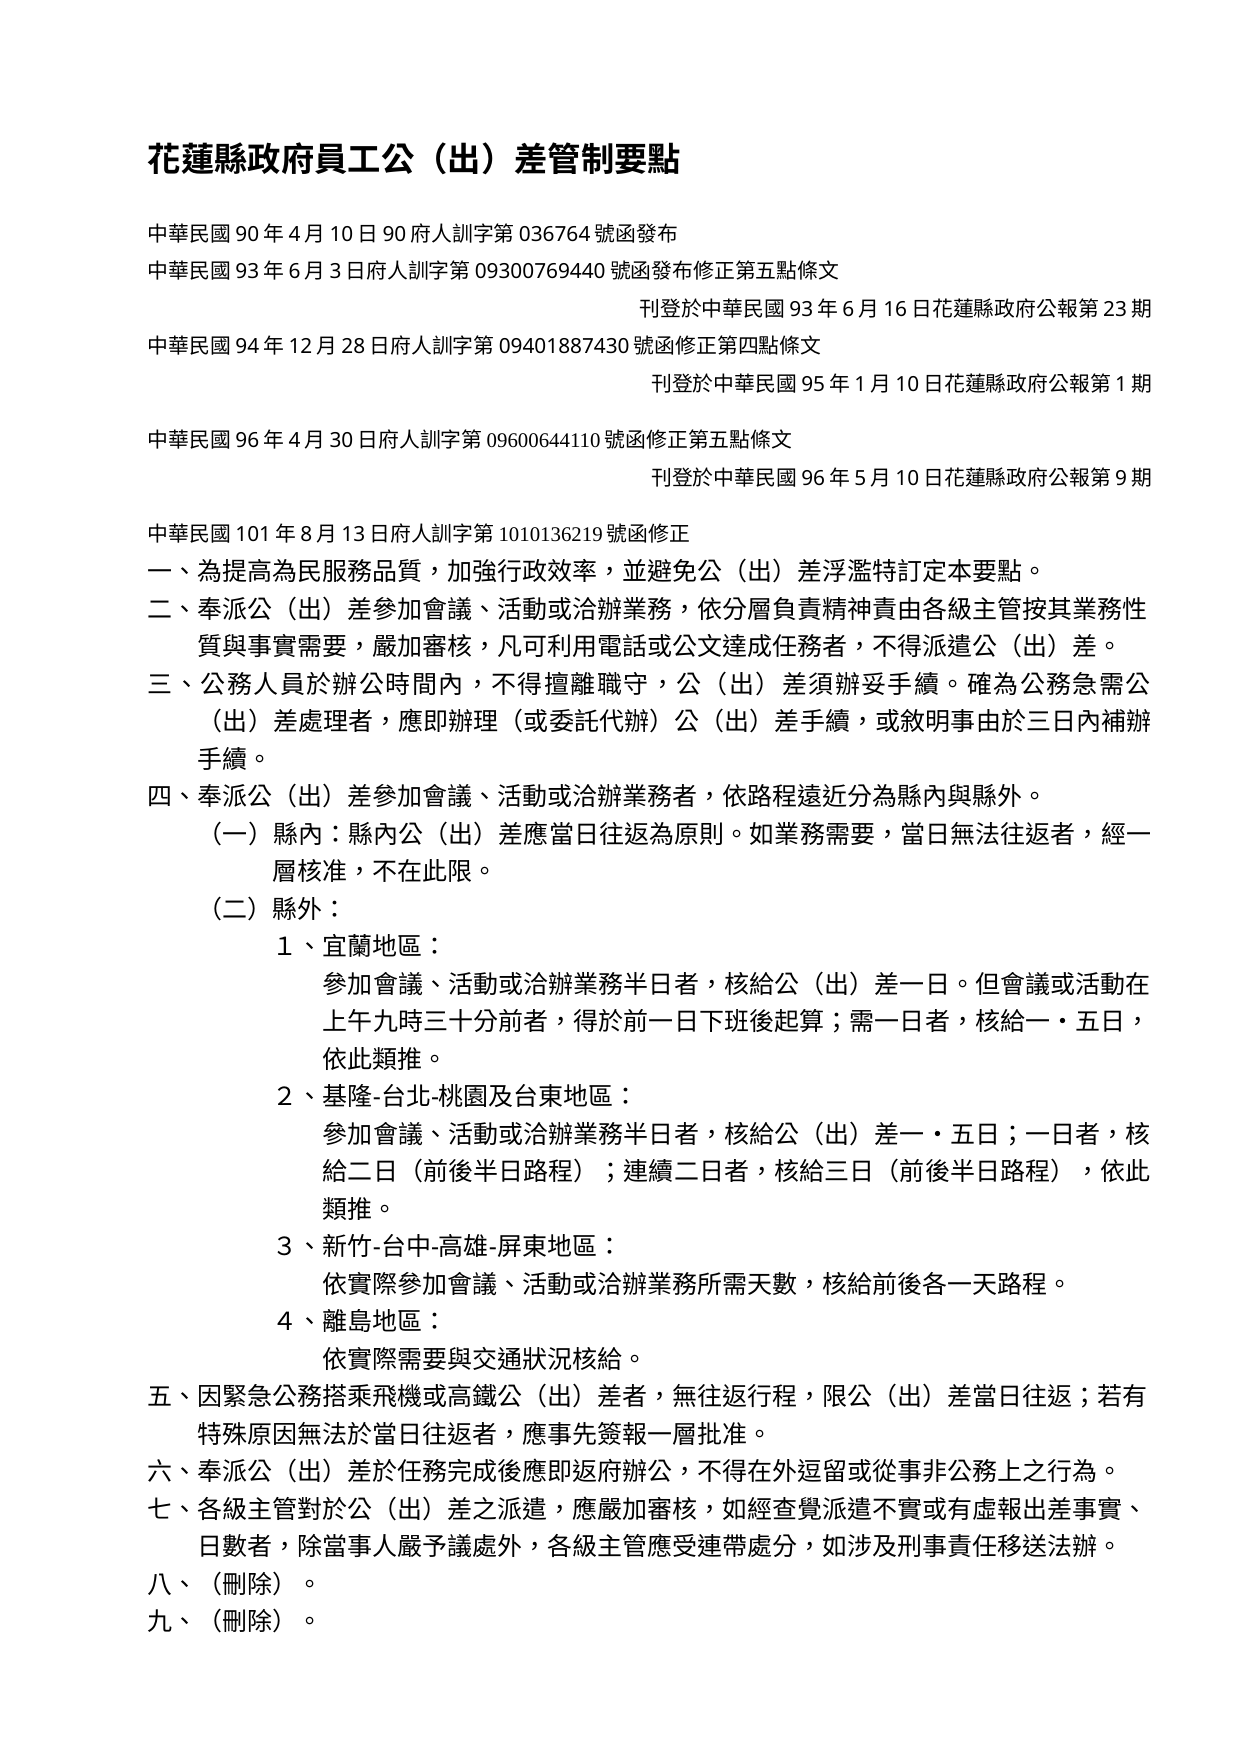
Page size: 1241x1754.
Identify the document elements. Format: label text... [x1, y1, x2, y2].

text 九、（刪除）。 [148, 1601, 1152, 1638]
text 六、奉派公（出）差於任務完成後應即返府辦公，不得在外逗留或從事非公務上之行為。 [148, 1451, 1152, 1488]
text 四、奉派公（出）差參加會議、活動或洽辦業務者，依路程遠近分為縣內與縣外。 [148, 776, 1152, 813]
text 七、各級主管對於公（出）差之派遣，應嚴加審核，如經查覺派遣不實或有虛報出差事實、日數者，除當事人嚴予議處外，各級主管應受連帶處分，如涉及刑事責任移送法辦。 [148, 1488, 1152, 1563]
text 刊登於中華民國96年5月10日花蓮縣政府公報第9期 [148, 457, 1152, 495]
text 依實際需要與交通狀況核給。 [323, 1338, 1152, 1376]
text 八、（刪除）。 [148, 1563, 1152, 1601]
text １、宜蘭地區： [273, 926, 1152, 963]
text 二、奉派公（出）差參加會議、活動或洽辦業務，依分層負責精神責由各級主管按其業務性質與事實需要，嚴加審核，凡可利用電話或公文達成任務者，不得派遣公（出）差。 [148, 588, 1152, 663]
text （二）縣外： [198, 888, 1152, 926]
text 中華民國101年8月13日府人訓字第1010136219號函修正 [148, 513, 1152, 551]
text 一、為提高為民服務品質，加強行政效率，並避免公（出）差浮濫特訂定本要點。 [148, 551, 1152, 588]
text 刊登於中華民國93年6月16日花蓮縣政府公報第23期 [148, 288, 1152, 326]
text 中華民國96年4月30日府人訓字第09600644110號函修正第五點條文 [148, 420, 1152, 457]
text ２、基隆-台北-桃園及台東地區： [273, 1076, 1152, 1113]
text 中華民國93年6月3日府人訓字第09300769440號函發布修正第五點條文 [148, 251, 1152, 288]
text 參加會議、活動或洽辦業務半日者，核給公（出）差一‧五日；一日者，核給二日（前後半日路程）；連續二日者，核給三日（前後半日路程），依此類推。 [323, 1113, 1152, 1226]
text 三、公務人員於辦公時間內，不得擅離職守，公（出）差須辦妥手續。確為公務急需公（出）差處理者，應即辦理（或委託代辦）公（出）差手續，或敘明事由於三日內補辦手續。 [148, 663, 1152, 776]
text ４、離島地區： [273, 1301, 1152, 1338]
text 花蓮縣政府員工公（出）差管制要點 [148, 120, 1152, 195]
text （一）縣內：縣內公（出）差應當日往返為原則。如業務需要，當日無法往返者，經一層核准，不在此限。 [198, 813, 1152, 888]
text 五、因緊急公務搭乘飛機或高鐵公（出）差者，無往返行程，限公（出）差當日往返；若有特殊原因無法於當日往返者，應事先簽報一層批准。 [148, 1376, 1152, 1451]
text 刊登於中華民國95年1月10日花蓮縣政府公報第1期 [148, 363, 1152, 401]
text 中華民國94年12月28日府人訓字第09401887430號函修正第四點條文 [148, 326, 1152, 363]
text 中華民國90年4月10日90府人訓字第036764號函發布 [148, 213, 1152, 251]
text 依實際參加會議、活動或洽辦業務所需天數，核給前後各一天路程。 [323, 1263, 1152, 1301]
text ３、新竹-台中-高雄-屏東地區： [273, 1226, 1152, 1263]
text 參加會議、活動或洽辦業務半日者，核給公（出）差一日。但會議或活動在上午九時三十分前者，得於前一日下班後起算；需一日者，核給一‧五日，依此類推。 [323, 963, 1152, 1076]
